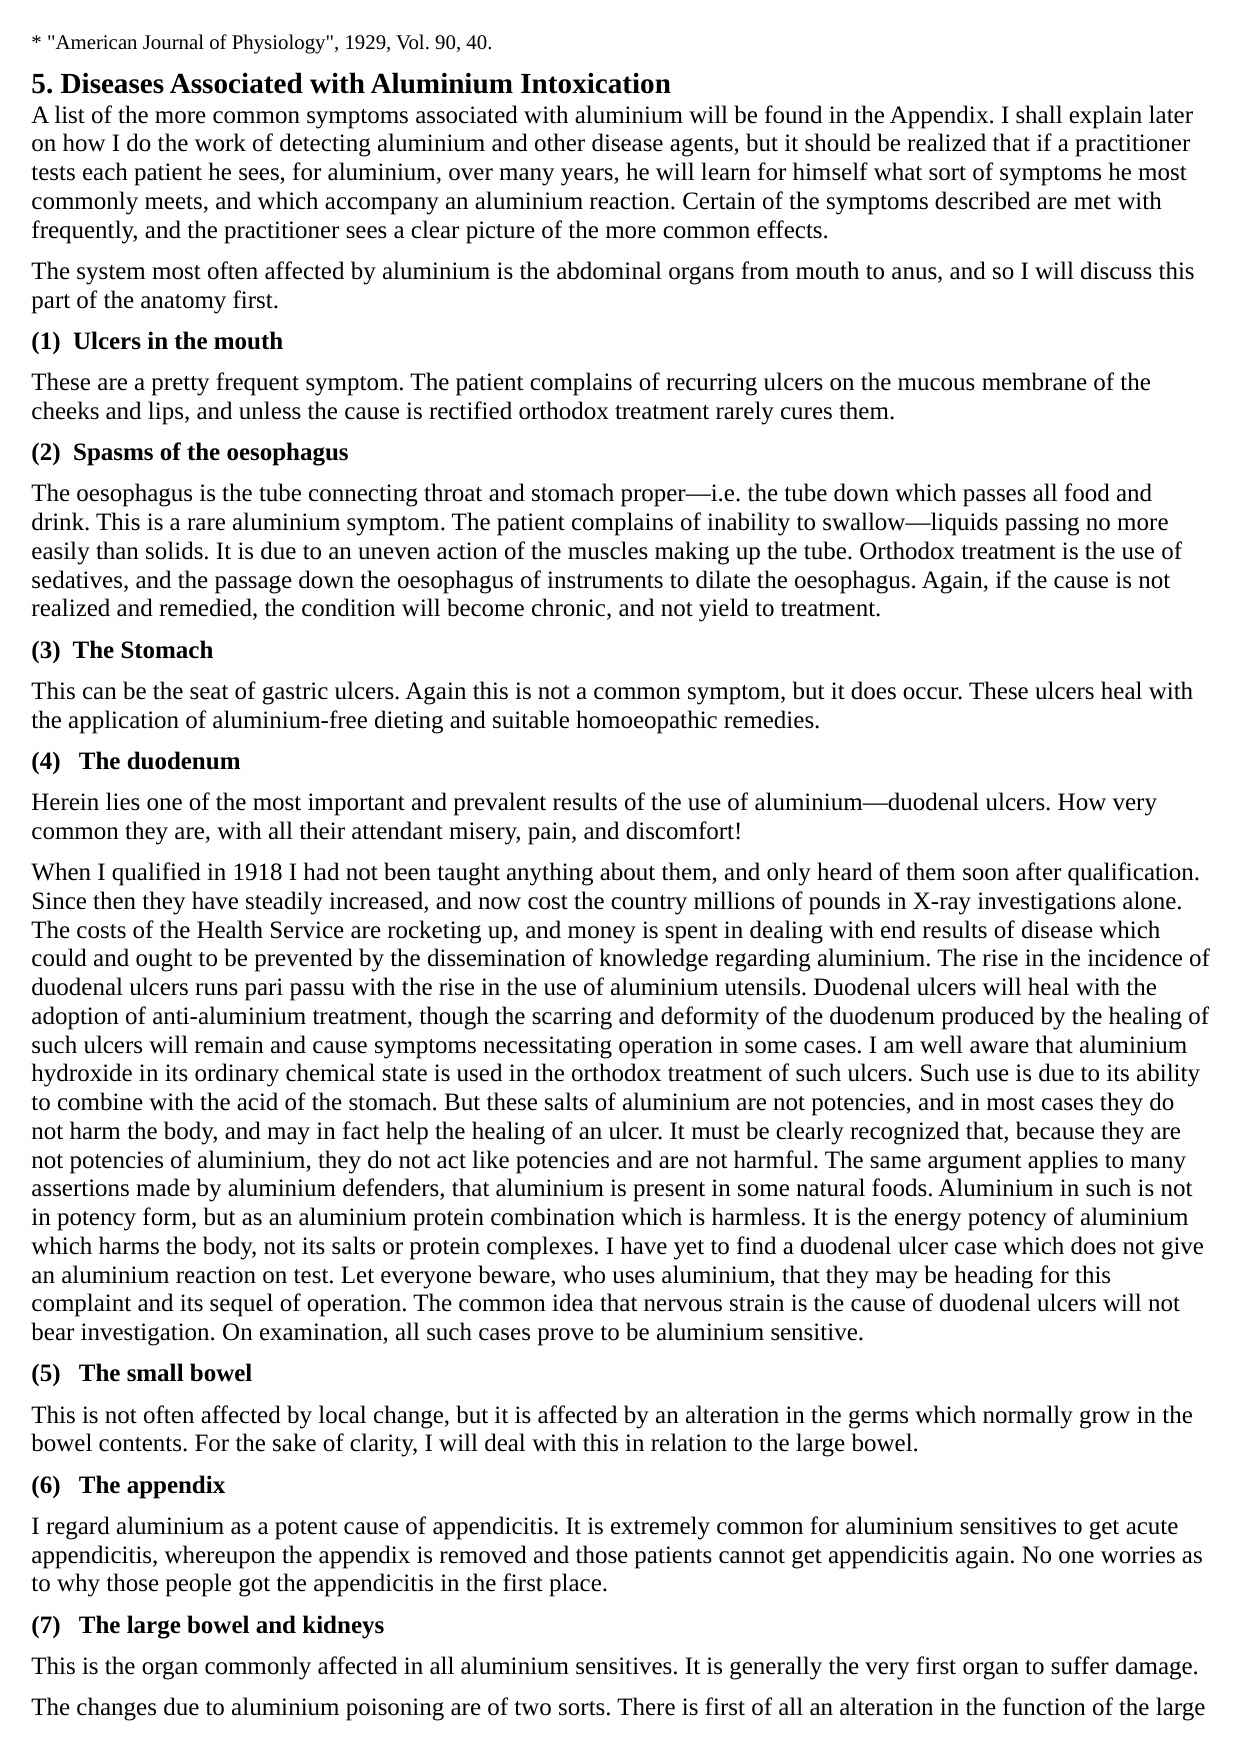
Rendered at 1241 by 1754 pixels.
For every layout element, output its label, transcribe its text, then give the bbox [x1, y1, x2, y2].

text The changes due to aluminium poisoning are of two sorts. There is first of all an alteration in the function of the large [31, 1692, 1212, 1721]
text I regard aluminium as a potent cause of appendicitis. It is extremely common for aluminium sensitives to get acute appendicitis, whereupon the appendix is removed and those patients cannot get appendicitis again. No one worries as to why those people got the appendicitis in the first place. [31, 1511, 1212, 1597]
text 5. Diseases Associated with Aluminium Intoxication A list of the more common symptoms associated with aluminium will be found in the Appendix. I shall explain later on how I do the work of detecting aluminium and other disease agents, but it should be realized that if a practitioner tests each patient he sees, for aluminium, over many years, he will learn for himself what sort of symptoms he most commonly meets, and which accompany an aluminium reaction. Certain of the symptoms described are met with frequently, and the practi­tioner sees a clear picture of the more common effects. [31, 66, 1212, 243]
text The system most often affected by aluminium is the abdomi­nal organs from mouth to anus, and so I will discuss this part of the anatomy first. [31, 256, 1212, 313]
text When I qualified in 1918 I had not been taught anything about them, and only heard of them soon after qualification. Since then they have steadily increased, and now cost the country millions of pounds in X-ray investigations alone. The costs of the Health Service are rocketing up, and money is spent in dealing with end results of disease which could and ought to be prevented by the dissemination of knowledge regarding aluminium. The rise in the incidence of duodenal ulcers runs pari passu with the rise in the use of aluminium utensils. Duodenal ulcers will heal with the adoption of anti-aluminium treatment, though the scarring and deformity of the duodenum produced by the healing of such ulcers will remain and cause symptoms necessitating operation in some cases. I am well aware that aluminium hydroxide in its ordinary chemical state is used in the orthodox treatment of such ulcers. Such use is due to its ability to combine with the acid of the stomach. But these salts of aluminium are not potencies, and in most cases they do not harm the body, and may in fact help the healing of an ulcer. It must be clearly recognized that, because they are not potencies of aluminium, they do not act like potencies and are not harmful. The same argument applies to many assertions made by aluminium defenders, that aluminium is present in some natural foods. Aluminium in such is not in potency form, but as an aluminium protein combination which is harmless. It is the energy potency of aluminium which harms the body, not its salts or protein complexes. I have yet to find a duodenal ulcer case which does not give an aluminium reaction on test. Let everyone beware, who uses aluminium, that they may be heading for this complaint and its sequel of operation. The common idea that nervous strain is the cause of duodenal ulcers will not bear investigation. On examination, all such cases prove to be aluminium sensitive. [31, 857, 1212, 1346]
text This is the organ commonly affected in all aluminium sensitives. It is generally the very first organ to suffer damage. [31, 1651, 1212, 1680]
text (5) The small bowel [31, 1358, 1212, 1387]
text (4) The duodenum [31, 746, 1212, 775]
text (7) The large bowel and kidneys [31, 1610, 1212, 1638]
text (2) Spasms of the oesophagus [31, 437, 1212, 466]
text Herein lies one of the most important and prevalent results of the use of aluminium—duodenal ulcers. How very common they are, with all their attendant misery, pain, and discomfort! [31, 787, 1212, 845]
text This can be the seat of gastric ulcers. Again this is not a common symptom, but it does occur. These ulcers heal with the application of aluminium-free dieting and suitable homoeopathic remedies. [31, 676, 1212, 733]
text (3) The Stomach [31, 635, 1212, 663]
text This is not often affected by local change, but it is affected by an alteration in the germs which normally grow in the bowel contents. For the sake of clarity, I will deal with this in relation to the large bowel. [31, 1400, 1212, 1457]
text The oesophagus is the tube connecting throat and stomach proper—i.e. the tube down which passes all food and drink. This is a rare aluminium symptom. The patient complains of inability to swallow—liquids passing no more easily than solids. It is due to an uneven action of the muscles making up the tube. Orthodox treatment is the use of sedatives, and the passage down the oesophagus of instruments to dilate the oesophagus. Again, if the cause is not realized and remedied, the condition will become chronic, and not yield to treatment. [31, 478, 1212, 622]
text (1) Ulcers in the mouth [31, 326, 1212, 355]
text These are a pretty frequent symptom. The patient complains of recurring ulcers on the mucous membrane of the cheeks and lips, and unless the cause is rectified orthodox treatment rarely cures them. [31, 367, 1212, 425]
text * "American Journal of Physiology", 1929, Vol. 90, 40. [31, 30, 1212, 54]
text (6) The appendix [31, 1470, 1212, 1498]
